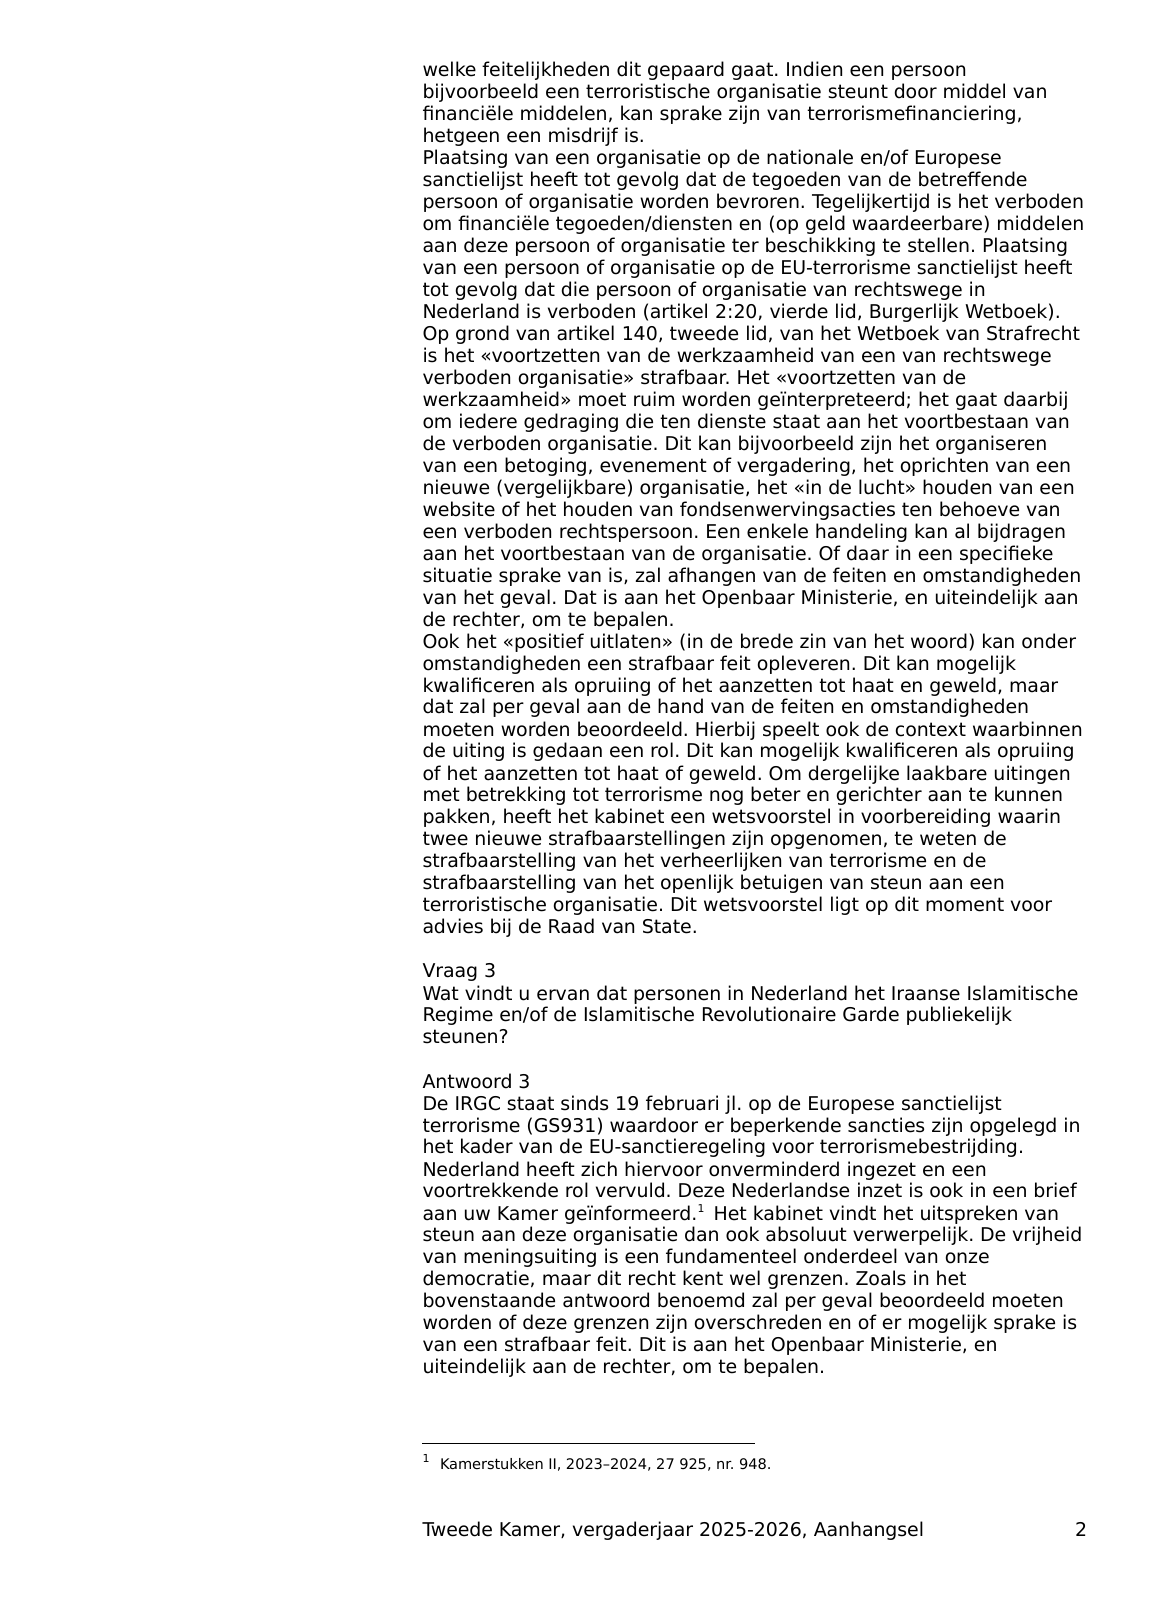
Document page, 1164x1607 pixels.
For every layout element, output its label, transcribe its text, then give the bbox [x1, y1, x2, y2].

text Antwoord 3 [422, 1071, 1087, 1092]
text Kamerstukken II, 2023–2024, 27 925, nr. 948. [422, 1452, 1087, 1474]
text Vraag 3 [422, 960, 1087, 982]
text Wat vindt u ervan dat personen in Nederland het Iraanse Islamitische Regime en/of de Islamitische Revolutionaire Garde publiekelijk steunen? [422, 982, 1087, 1048]
text Plaatsing van een organisatie op de nationale en/of Europese sanctielijst heeft tot gevolg dat de tegoeden van de betreffende persoon of organisatie worden bevroren. Tegelijkertijd is het verboden om financiële tegoeden/diensten en (op geld waardeerbare) middelen aan deze persoon of organisatie ter beschikking te stellen. Plaatsing van een persoon of organisatie op de EU-terrorisme sanctielijst heeft tot gevolg dat die persoon of organisatie van rechtswege in Nederland is verboden (artikel 2:20, vierde lid, Burgerlijk Wetboek). Op grond van artikel 140, tweede lid, van het Wetboek van Strafrecht is het «voortzetten van de werkzaamheid van een van rechtswege verboden organisatie» strafbaar. Het «voortzetten van de werkzaamheid» moet ruim worden geïnterpreteerd; het gaat daarbij om iedere gedraging die ten dienste staat aan het voortbestaan van de verboden organisatie. Dit kan bijvoorbeeld zijn het organiseren van een betoging, evenement of vergadering, het oprichten van een nieuwe (vergelijkbare) organisatie, het «in de lucht» houden van een website of het houden van fondsenwervingsacties ten behoeve van een verboden rechtspersoon. Een enkele handeling kan al bijdragen aan het voortbestaan van de organisatie. Of daar in een specifieke situatie sprake van is, zal afhangen van de feiten en omstandigheden van het geval. Dat is aan het Openbaar Ministerie, en uiteindelijk aan de rechter, om te bepalen. [422, 147, 1087, 631]
text Ook het «positief uitlaten» (in de brede zin van het woord) kan onder omstandigheden een strafbaar feit opleveren. Dit kan mogelijk kwalificeren als opruiing of het aanzetten tot haat en geweld, maar dat zal per geval aan de hand van de feiten en omstandigheden moeten worden beoordeeld. Hierbij speelt ook de context waarbinnen de uiting is gedaan een rol. Dit kan mogelijk kwalificeren als opruiing of het aanzetten tot haat of geweld. Om dergelijke laakbare uitingen met betrekking tot terrorisme nog beter en gerichter aan te kunnen pakken, heeft het kabinet een wetsvoorstel in voorbereiding waarin twee nieuwe strafbaarstellingen zijn opgenomen, te weten de strafbaarstelling van het verheerlijken van terrorisme en de strafbaarstelling van het openlijk betuigen van steun aan een terroristische organisatie. Dit wetsvoorstel ligt op dit moment voor advies bij de Raad van State. [422, 631, 1087, 938]
text De IRGC staat sinds 19 februari jl. op de Europese sanctielijst terrorisme (GS931) waardoor er beperkende sancties zijn opgelegd in het kader van de EU-sanctieregeling voor terrorismebestrijding. Nederland heeft zich hiervoor onverminderd ingezet en een voortrekkende rol vervuld. Deze Nederlandse inzet is ook in een brief aan uw Kamer geïnformeerd. Het kabinet vindt het uitspreken van steun aan deze organisatie dan ook absoluut verwerpelijk. De vrijheid van meningsuiting is een fundamenteel onderdeel van onze democratie, maar dit recht kent wel grenzen. Zoals in het bovenstaande antwoord benoemd zal per geval beoordeeld moeten worden of deze grenzen zijn overschreden en of er mogelijk sprake is van een strafbaar feit. Dit is aan het Openbaar Ministerie, en uiteindelijk aan de rechter, om te bepalen. [422, 1092, 1087, 1378]
text welke feitelijkheden dit gepaard gaat. Indien een persoon bijvoorbeeld een terroristische organisatie steunt door middel van financiële middelen, kan sprake zijn van terrorismefinanciering, hetgeen een misdrijf is. [422, 59, 1087, 147]
